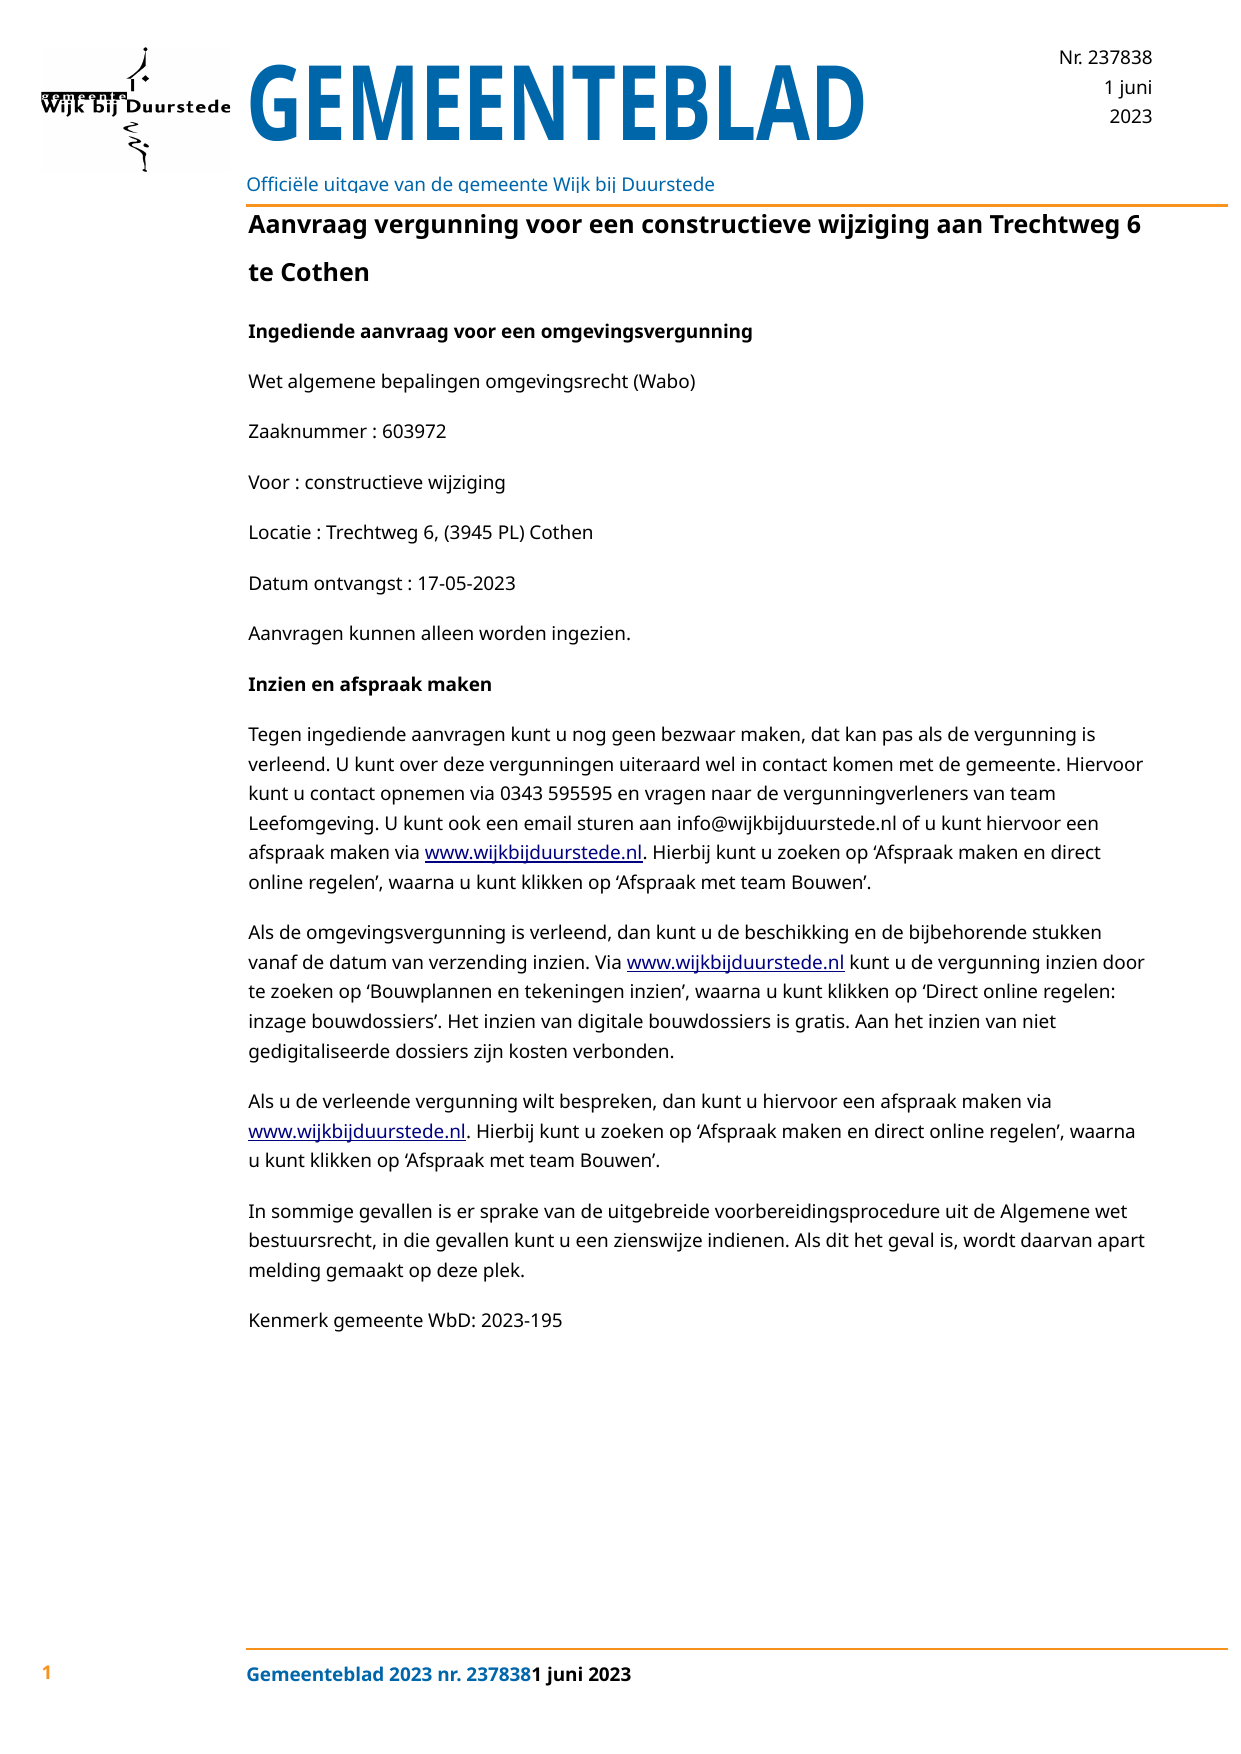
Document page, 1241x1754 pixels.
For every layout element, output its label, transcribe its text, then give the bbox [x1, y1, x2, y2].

text In sommige gevallen is er sprake van de uitgebreide voorbereidingsprocedure uit de Algemene wet bestuursrecht, in die gevallen kunt u een zienswijze indienen. Als dit het geval is, wordt daarvan apart melding gemaakt op deze plek. [248, 1198, 1152, 1283]
picture [41, 47, 231, 172]
text Zaaknummer : 603972 [248, 419, 1152, 444]
text Inzien en afspraak maken [248, 671, 1152, 697]
text Datum ontvangst : 17-05-2023 [248, 570, 1152, 596]
text Als de omgevingsvergunning is verleend, dan kunt u de beschikking en de bijbehorende stukken vanaf de datum van verzending inzien. Via www.wijkbijduurstede.nl kunt u de vergunning inzien door te zoeken op ‘Bouwplannen en tekeningen inzien’, waarna u kunt klikken op ‘Direct online regelen: inzage bouwdossiers’. Het inzien van digitale bouwdossiers is gratis. Aan het inzien van niet gedigitaliseerde dossiers zijn kosten verbonden. [248, 919, 1152, 1064]
text Wet algemene bepalingen omgevingsrecht (Wabo) [248, 368, 1152, 394]
text Locatie : Trechtweg 6, (3945 PL) Cothen [248, 519, 1152, 545]
text Aanvragen kunnen alleen worden ingezien. [248, 620, 1152, 646]
text Voor : constructieve wijziging [248, 469, 1152, 495]
text Als u de verleende vergunning wilt bespreken, dan kunt u hiervoor een afspraak maken via www.wijkbijduurstede.nl. Hierbij kunt u zoeken op ‘Afspraak maken en direct online regelen’, waarna u kunt klikken op ‘Afspraak met team Bouwen’. [248, 1088, 1152, 1173]
text Aanvraag vergunning voor een constructieve wijziging aan Trechtweg 6 te Cothen [248, 207, 1152, 288]
text Kenmerk gemeente WbD: 2023-195 [248, 1307, 1152, 1333]
text Tegen ingediende aanvragen kunt u nog geen bezwaar maken, dat kan pas als de vergunning is verleend. U kunt over deze vergunningen uiteraard wel in contact komen met de gemeente. Hiervoor kunt u contact opnemen via 0343 595595 en vragen naar de vergunningverleners van team Leefomgeving. U kunt ook een email sturen aan info@wijkbijduurstede.nl of u kunt hiervoor een afspraak maken via www.wijkbijduurstede.nl. Hierbij kunt u zoeken op ‘Afspraak maken en direct online regelen’, waarna u kunt klikken op ‘Afspraak met team Bouwen’. [248, 721, 1152, 895]
text Ingediende aanvraag voor een omgevingsvergunning [248, 318, 1152, 344]
